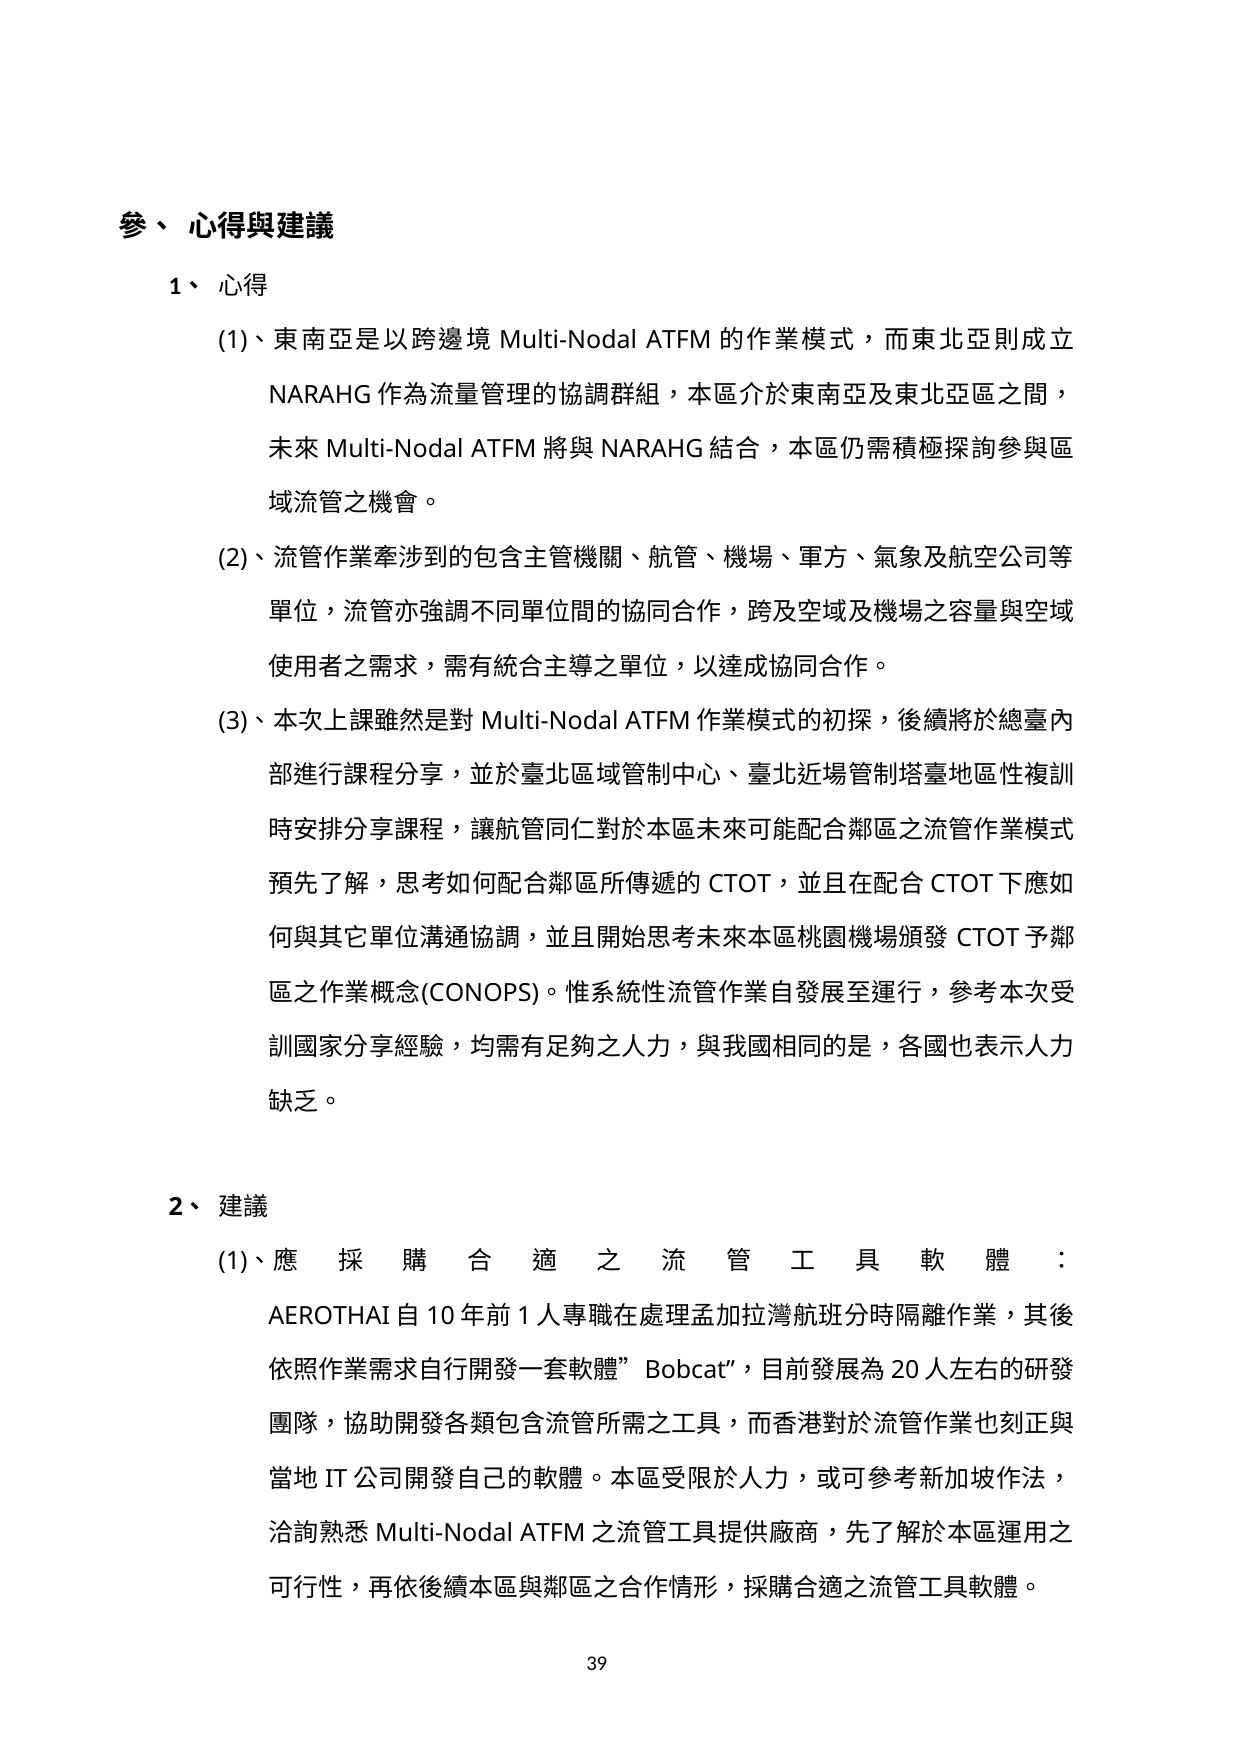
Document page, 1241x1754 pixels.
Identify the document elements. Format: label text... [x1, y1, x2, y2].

list 本次上課雖然是對Multi-Nodal ATFM作業模式的初探，後續將於總臺內部進行課程分享，並於臺北區域管制中心、臺北近場管制塔臺地區性複訓時安排分享課程，讓航管同仁對於本區未來可能配合鄰區之流管作業模式預先了解，思考如何配合鄰區所傳遞的CTOT，並且在配合CTOT下應如何與其它單位溝通協調，並且開始思考未來本區桃園機場頒發CTOT予鄰區之作業概念(CONOPS)。惟系統性流管作業自發展至運行，參考本次受訓國家分享經驗，均需有足夠之人力，與我國相同的是，各國也表示人力缺乏。 [218, 700, 1075, 1117]
list 心得與建議 [118, 182, 1075, 244]
list 應採購合適之流管工具軟體： AEROTHAI自10年前1人專職在處理孟加拉灣航班分時隔離作業，其後依照作業需求自行開發一套軟體”Bobcat”，目前發展為20人左右的研發團隊，協助開發各類包含流管所需之工具，而香港對於流管作業也刻正與當地IT公司開發自己的軟體。本區受限於人力，或可參考新加坡作法，洽詢熟悉Multi-Nodal ATFM之流管工具提供廠商，先了解於本區運用之可行性，再依後續本區與鄰區之合作情形，採購合適之流管工具軟體。 [218, 1241, 1075, 1603]
list 建議 [168, 1186, 1075, 1223]
list 流管作業牽涉到的包含主管機關、航管、機場、軍方、氣象及航空公司等單位，流管亦強調不同單位間的協同合作，跨及空域及機場之容量與空域使用者之需求，需有統合主導之單位，以達成協同合作。 [218, 537, 1075, 682]
list 心得 [168, 265, 1075, 302]
list 東南亞是以跨邊境Multi-Nodal ATFM的作業模式，而東北亞則成立NARAHG作為流量管理的協調群組，本區介於東南亞及東北亞區之間，未來Multi-Nodal ATFM將與NARAHG結合，本區仍需積極探詢參與區域流管之機會。 [218, 320, 1075, 519]
